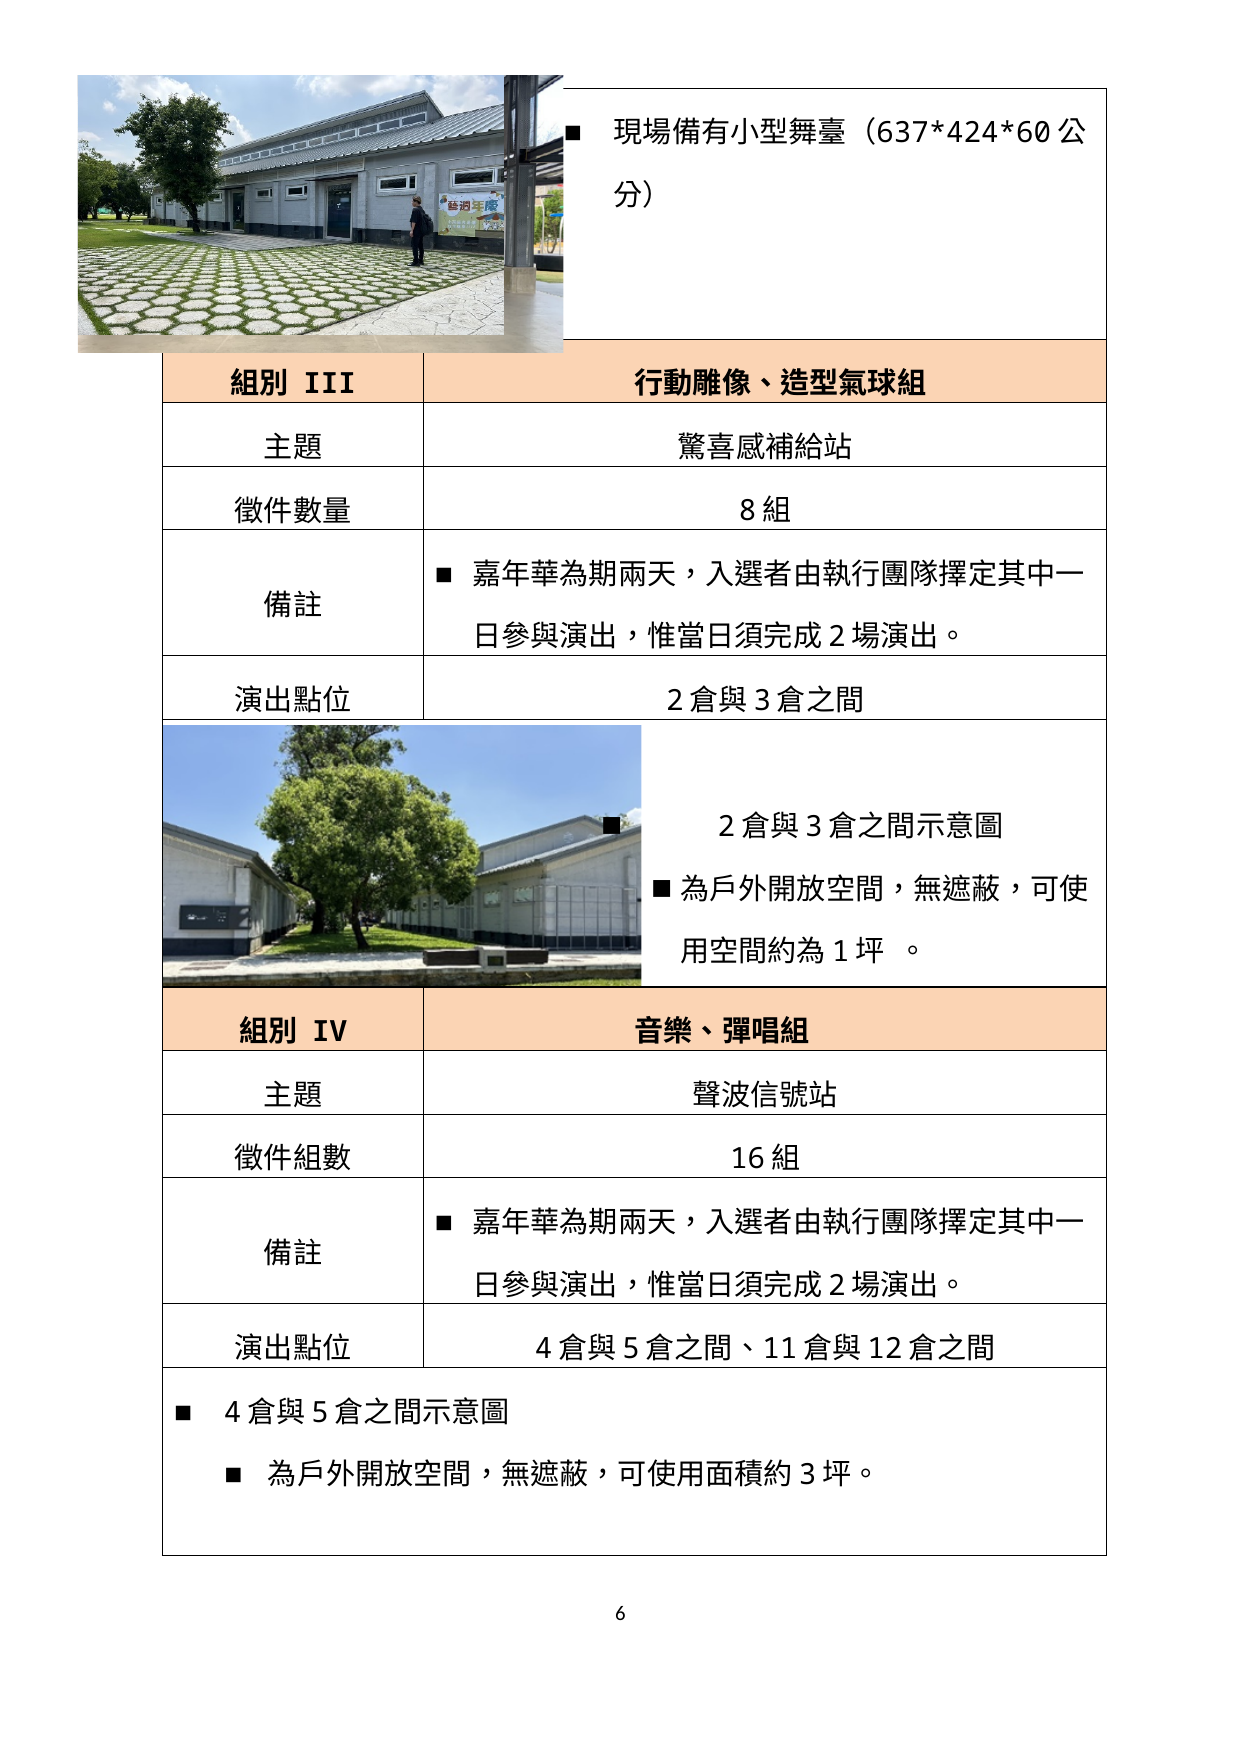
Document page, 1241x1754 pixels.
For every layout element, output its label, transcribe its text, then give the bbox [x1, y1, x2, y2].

table_cell 4倉與5倉之間、11倉與12倉之間 [424, 1304, 1106, 1367]
table_cell 13倉示意圖 現場備有小型舞臺（637*424*60公分） [564, 89, 1106, 338]
table_cell 演出點位 [163, 1304, 423, 1367]
table_cell 8組 [424, 467, 1106, 529]
table_cell 徵件數量 [163, 467, 423, 529]
table_cell 音樂、彈唱組 [424, 988, 1106, 1050]
table_cell 行動雕像、造型氣球組 [424, 340, 1106, 402]
table_cell 4倉與5倉之間示意圖 為戶外開放空間，無遮蔽，可使用面積約3坪。 [163, 1368, 1106, 1555]
table_cell 組別 IV [163, 988, 423, 1050]
table_cell 備註 [163, 1178, 423, 1303]
table_cell 演出點位 [163, 656, 423, 719]
table_cell 驚喜感補給站 [424, 403, 1106, 466]
table_cell 2倉與3倉之間 [424, 656, 1106, 719]
table_cell 徵件組數 [163, 1115, 423, 1177]
table_cell 嘉年華為期兩天，入選者由執行團隊擇定其中一日參與演出，惟當日須完成2場演出。 [424, 530, 1106, 655]
table_cell 備註 [163, 530, 423, 655]
table_cell 組別 III [163, 353, 423, 402]
table_cell 嘉年華為期兩天，入選者由執行團隊擇定其中一日參與演出，惟當日須完成2場演出。 [424, 1178, 1106, 1303]
table_cell 2倉與3倉之間示意圖 為戶外開放空間，無遮蔽，可使用空間約為1坪 。 [163, 720, 1106, 986]
table_cell 聲波信號站 [424, 1051, 1106, 1113]
table_cell 主題 [163, 403, 423, 466]
table_cell 主題 [163, 1051, 423, 1113]
table_cell 16組 [424, 1115, 1106, 1177]
